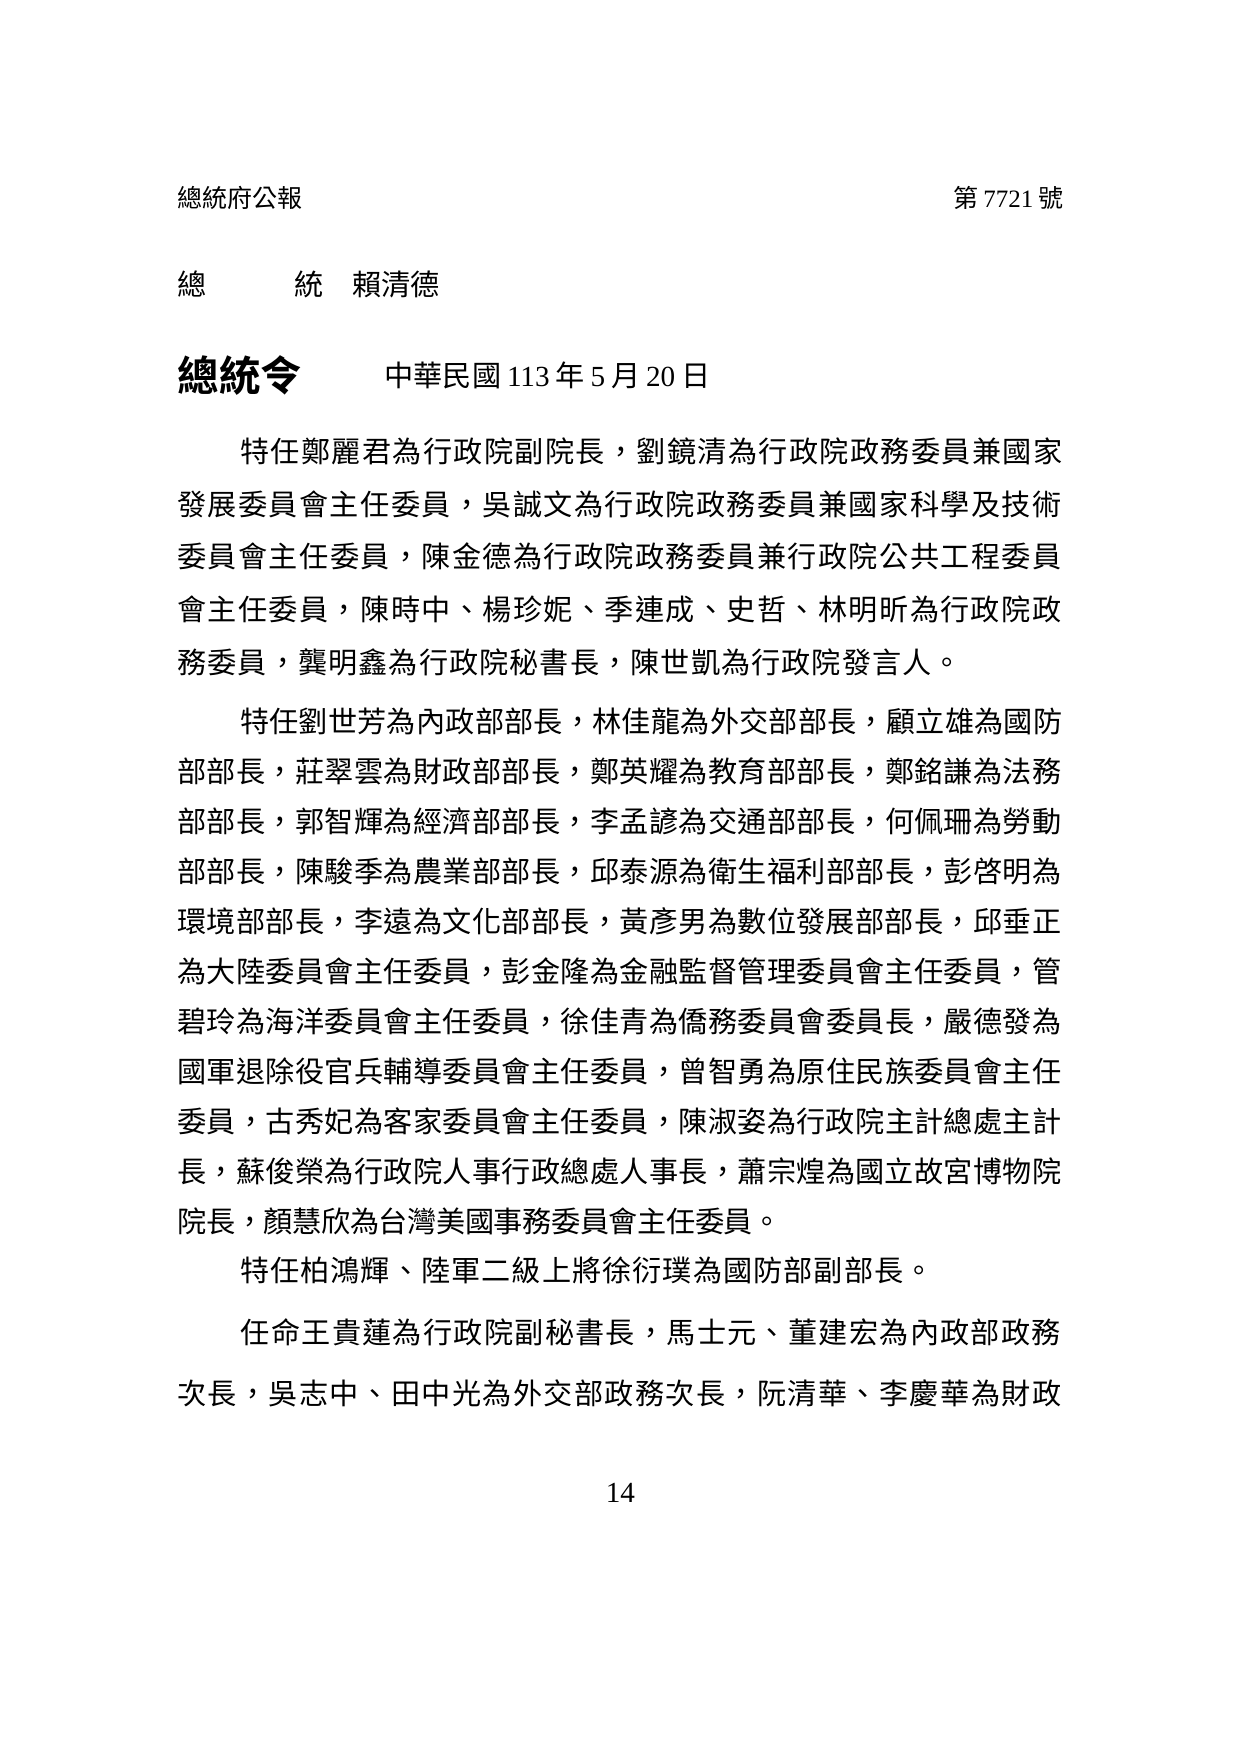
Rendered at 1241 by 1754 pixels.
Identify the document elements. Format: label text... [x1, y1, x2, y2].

text 總 統 賴清德 [177, 266, 1063, 303]
table_header 總統令 [174, 329, 381, 418]
text 特任柏鴻輝、陸軍二級上將徐衍璞為國防部副部長。 [177, 1242, 1063, 1291]
text 任命王貴蓮為行政院副秘書長，馬士元、董建宏為內政部政務次長，吳志中、田中光為外交部政務次長，阮清華、李慶華為財政部政務次長，張廖萬堅、葉丙成為教育部政務次長，徐錫祥、黃世杰為法務部政務次長，陳正祺、何晉滄為經濟部政務次長，陳彥伯、伍勝園為交通部政務次長，許傳盛、王安邦為勞動部政務次長，胡忠一、黃昭欽為農業部政務次長，林靜儀、呂建德為衛生福利部政務次長，葉俊宏、施文真為環境部政務次長，李靜慧、王時思為文化部政務次長，闕河鳴、林宜敬為數位發展部政務次長，高仙桂、彭立沛為國家發展委員會副主任委員，林法正、陳炳宇為國家科學及技術委員會副主任委員，梁文傑為大陸委員會副主任委員，陳彥良為金融監督管理委員會副主任委員，吳美紅、黃向文為海洋委員會副主任委員，阮昭雄為僑務委員會副委員長，傅正誠為國軍退除役官兵輔導委員會副主任委員，谷縱．喀勒芳安Qucung Qalavangan、杜張梅莊為原住民族委員會副主任委員，陳為祥、李怡德為行政院公共工程委員會副主任委員，蔡鴻坤為行政院主計總處副主計長，李秉洲為行政院人事行政總處副人事長，黃永泰為國立故宮博物院副院長，井延淵為內政部空中勤務總隊總隊長，白 隆為國防部全民防衛動員署署長，周永暉為交通部觀光署署長，陸曉筠為海洋委員會海洋保育署署長。 [177, 1310, 1063, 1413]
text 特任劉世芳為內政部部長，林佳龍為外交部部長，顧立雄為國防部部長，莊翠雲為財政部部長，鄭英耀為教育部部長，鄭銘謙為法務部部長，郭智輝為經濟部部長，李孟諺為交通部部長，何佩珊為勞動部部長，陳駿季為農業部部長，邱泰源為衛生福利部部長，彭啓明為環境部部長，李遠為文化部部長，黃彥男為數位發展部部長，邱垂正為大陸委員會主任委員，彭金隆為金融監督管理委員會主任委員，管碧玲為海洋委員會主任委員，徐佳青為僑務委員會委員長，嚴德發為國軍退除役官兵輔導委員會主任委員，曾智勇為原住民族委員會主任委員，古秀妃為客家委員會主任委員，陳淑姿為行政院主計總處主計長，蘇俊榮為行政院人事行政總處人事長，蕭宗煌為國立故宮博物院院長，顏慧欣為台灣美國事務委員會主任委員。 [177, 692, 1063, 1242]
text 特任鄭麗君為行政院副院長，劉鏡清為行政院政務委員兼國家發展委員會主任委員，吳誠文為行政院政務委員兼國家科學及技術委員會主任委員，陳金德為行政院政務委員兼行政院公共工程委員會主任委員，陳時中、楊珍妮、季連成、史哲、林明昕為行政院政務委員，龔明鑫為行政院秘書長，陳世凱為行政院發言人。 [177, 428, 1063, 682]
table_header 中華民國113年5月20日 [381, 329, 877, 418]
